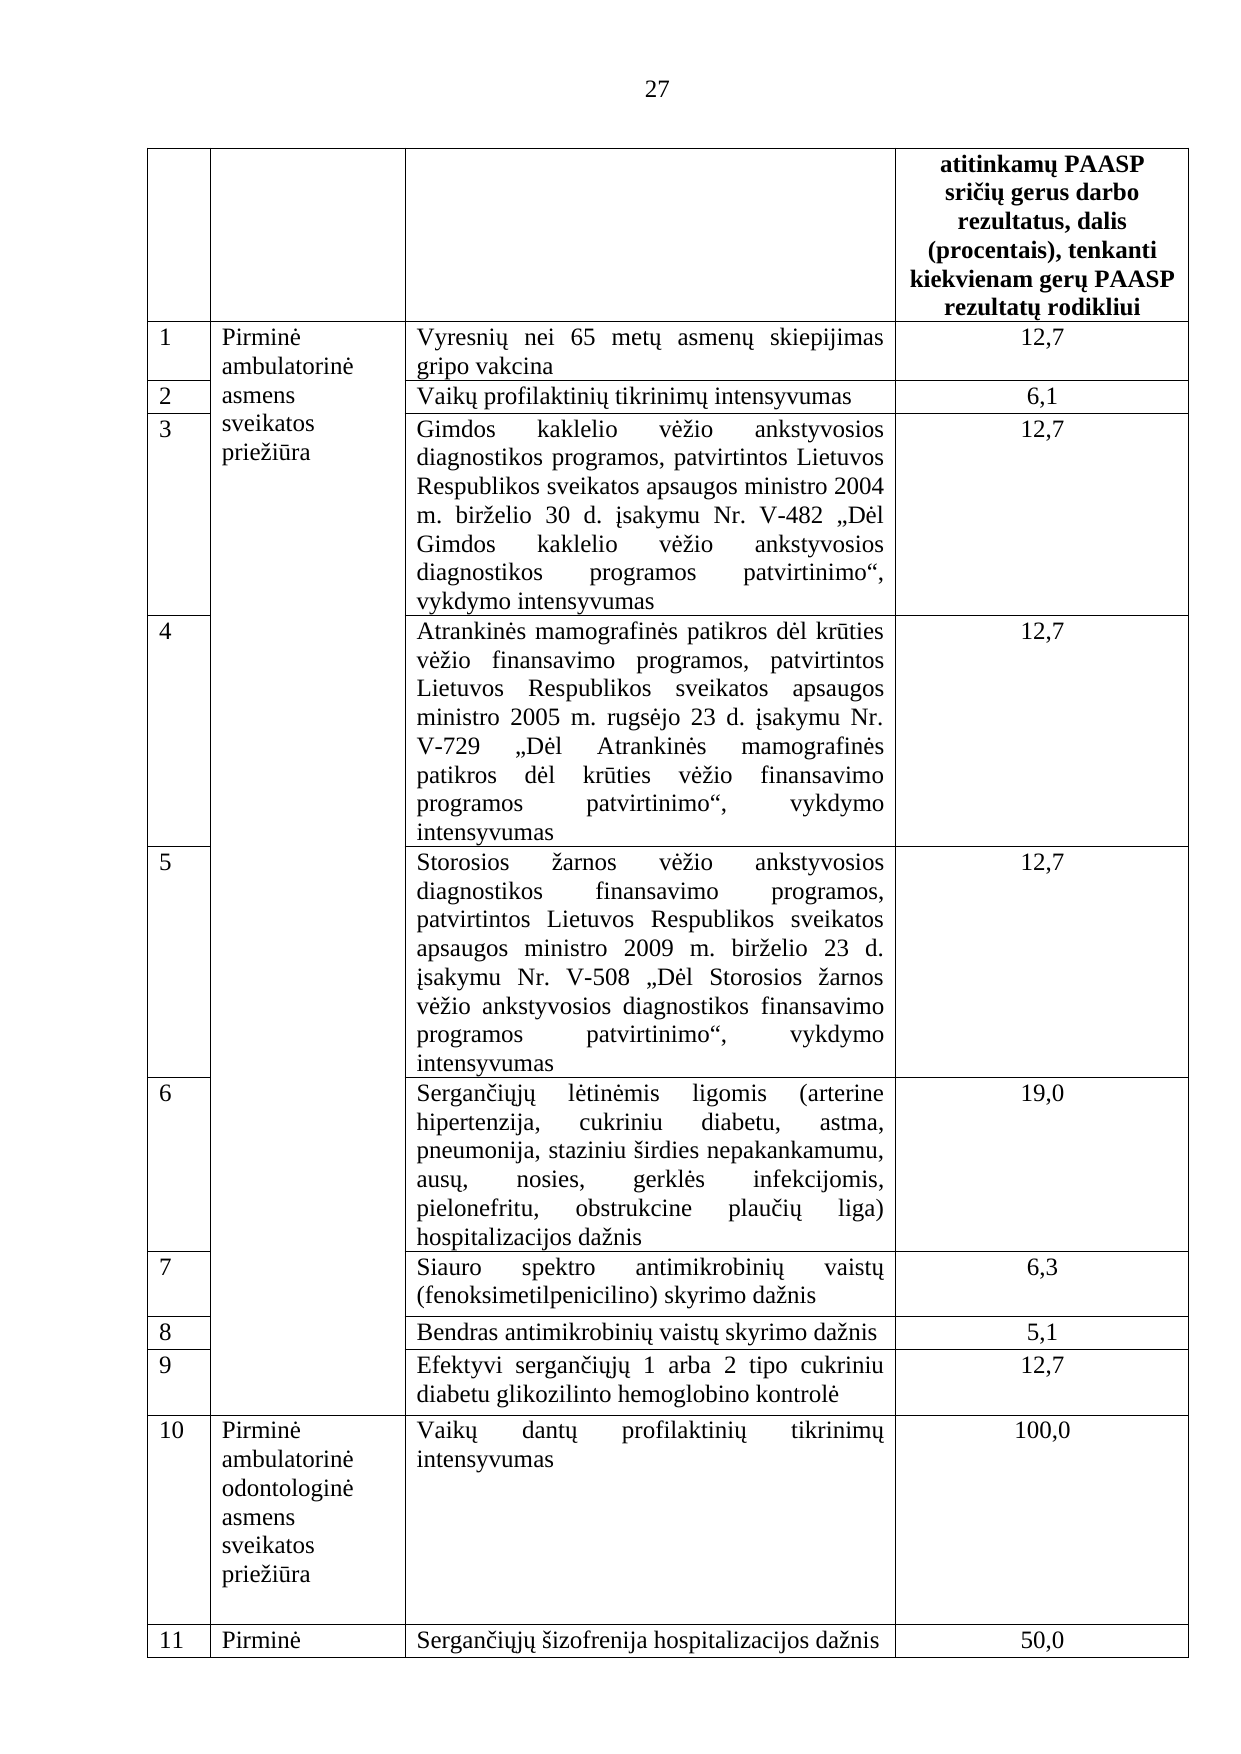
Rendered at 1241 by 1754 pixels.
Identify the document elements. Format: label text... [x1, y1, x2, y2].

table_cell 4 [148, 616, 210, 846]
table_cell 6,3 [896, 1252, 1188, 1316]
table_header [406, 149, 895, 321]
table_cell 19,0 [896, 1078, 1188, 1251]
table_cell Atrankinės mamografinės patikros dėl krūties vėžio finansavimo programos, patvirtintos Lietuvos Respublikos sveikatos apsaugos ministro 2005 m. rugsėjo 23 d. įsakymu Nr. V-729 „Dėl Atrankinės mamografinės patikros dėl krūties vėžio finansavimo programos patvirtinimo“, vykdymo intensyvumas [406, 616, 895, 846]
table_cell 7 [148, 1252, 210, 1316]
table_cell Gimdos kaklelio vėžio ankstyvosios diagnostikos programos, patvirtintos Lietuvos Respublikos sveikatos apsaugos ministro 2004 m. birželio 30 d. įsakymu Nr. V-482 „Dėl Gimdos kaklelio vėžio ankstyvosios diagnostikos programos patvirtinimo“, vykdymo intensyvumas [406, 414, 895, 615]
table_header [211, 149, 405, 321]
table_cell Vaikų profilaktinių tikrinimų intensyvumas [406, 381, 895, 413]
table_cell 5,1 [896, 1317, 1188, 1349]
table_cell 2 [148, 381, 210, 413]
table_cell Vyresnių nei 65 metų asmenų skiepijimas gripo vakcina [406, 322, 895, 380]
table_cell 12,7 [896, 616, 1188, 846]
table_cell 3 [148, 414, 210, 615]
table_cell 12,7 [896, 322, 1188, 380]
table_cell Vaikų dantų profilaktinių tikrinimų intensyvumas [406, 1416, 895, 1624]
table_cell 11 [148, 1625, 210, 1657]
table_cell Efektyvi sergančiųjų 1 arba 2 tipo cukriniu diabetu glikozilinto hemoglobino kontrolė [406, 1350, 895, 1414]
table_cell Storosios žarnos vėžio ankstyvosios diagnostikos finansavimo programos, patvirtintos Lietuvos Respublikos sveikatos apsaugos ministro 2009 m. birželio 23 d. įsakymu Nr. V-508 „Dėl Storosios žarnos vėžio ankstyvosios diagnostikos finansavimo programos patvirtinimo“, vykdymo intensyvumas [406, 847, 895, 1077]
table_cell 5 [148, 847, 210, 1077]
table_header atitinkamų PAASP sričių gerus darbo rezultatus, dalis (procentais), tenkanti kiekvienam gerų PAASP rezultatų rodikliui [896, 149, 1188, 321]
table_cell Pirminė [211, 1625, 405, 1657]
table_cell 100,0 [896, 1416, 1188, 1624]
table_cell 10 [148, 1416, 210, 1624]
table_cell 12,7 [896, 414, 1188, 615]
table_cell 6 [148, 1078, 210, 1251]
table_cell Sergančiųjų šizofrenija hospitalizacijos dažnis [406, 1625, 895, 1657]
table_cell Sergančiųjų lėtinėmis ligomis (arterine hipertenzija, cukriniu diabetu, astma, pneumonija, staziniu širdies nepakankamumu, ausų, nosies, gerklės infekcijomis, pielonefritu, obstrukcine plaučių liga) hospitalizacijos dažnis [406, 1078, 895, 1251]
table_header [148, 149, 210, 321]
table_cell Pirminė ambulatorinė odontologinė asmens sveikatos priežiūra [211, 1416, 405, 1624]
table_cell 6,1 [896, 381, 1188, 413]
table_cell 12,7 [896, 1350, 1188, 1414]
table_cell Siauro spektro antimikrobinių vaistų (fenoksimetilpenicilino) skyrimo dažnis [406, 1252, 895, 1316]
table_cell Bendras antimikrobinių vaistų skyrimo dažnis [406, 1317, 895, 1349]
table_cell 50,0 [896, 1625, 1188, 1657]
table_cell Pirminė ambulatorinė asmens sveikatos priežiūra [211, 322, 405, 1414]
table_cell 8 [148, 1317, 210, 1349]
table_cell 1 [148, 322, 210, 380]
table_cell 12,7 [896, 847, 1188, 1077]
table_cell 9 [148, 1350, 210, 1414]
